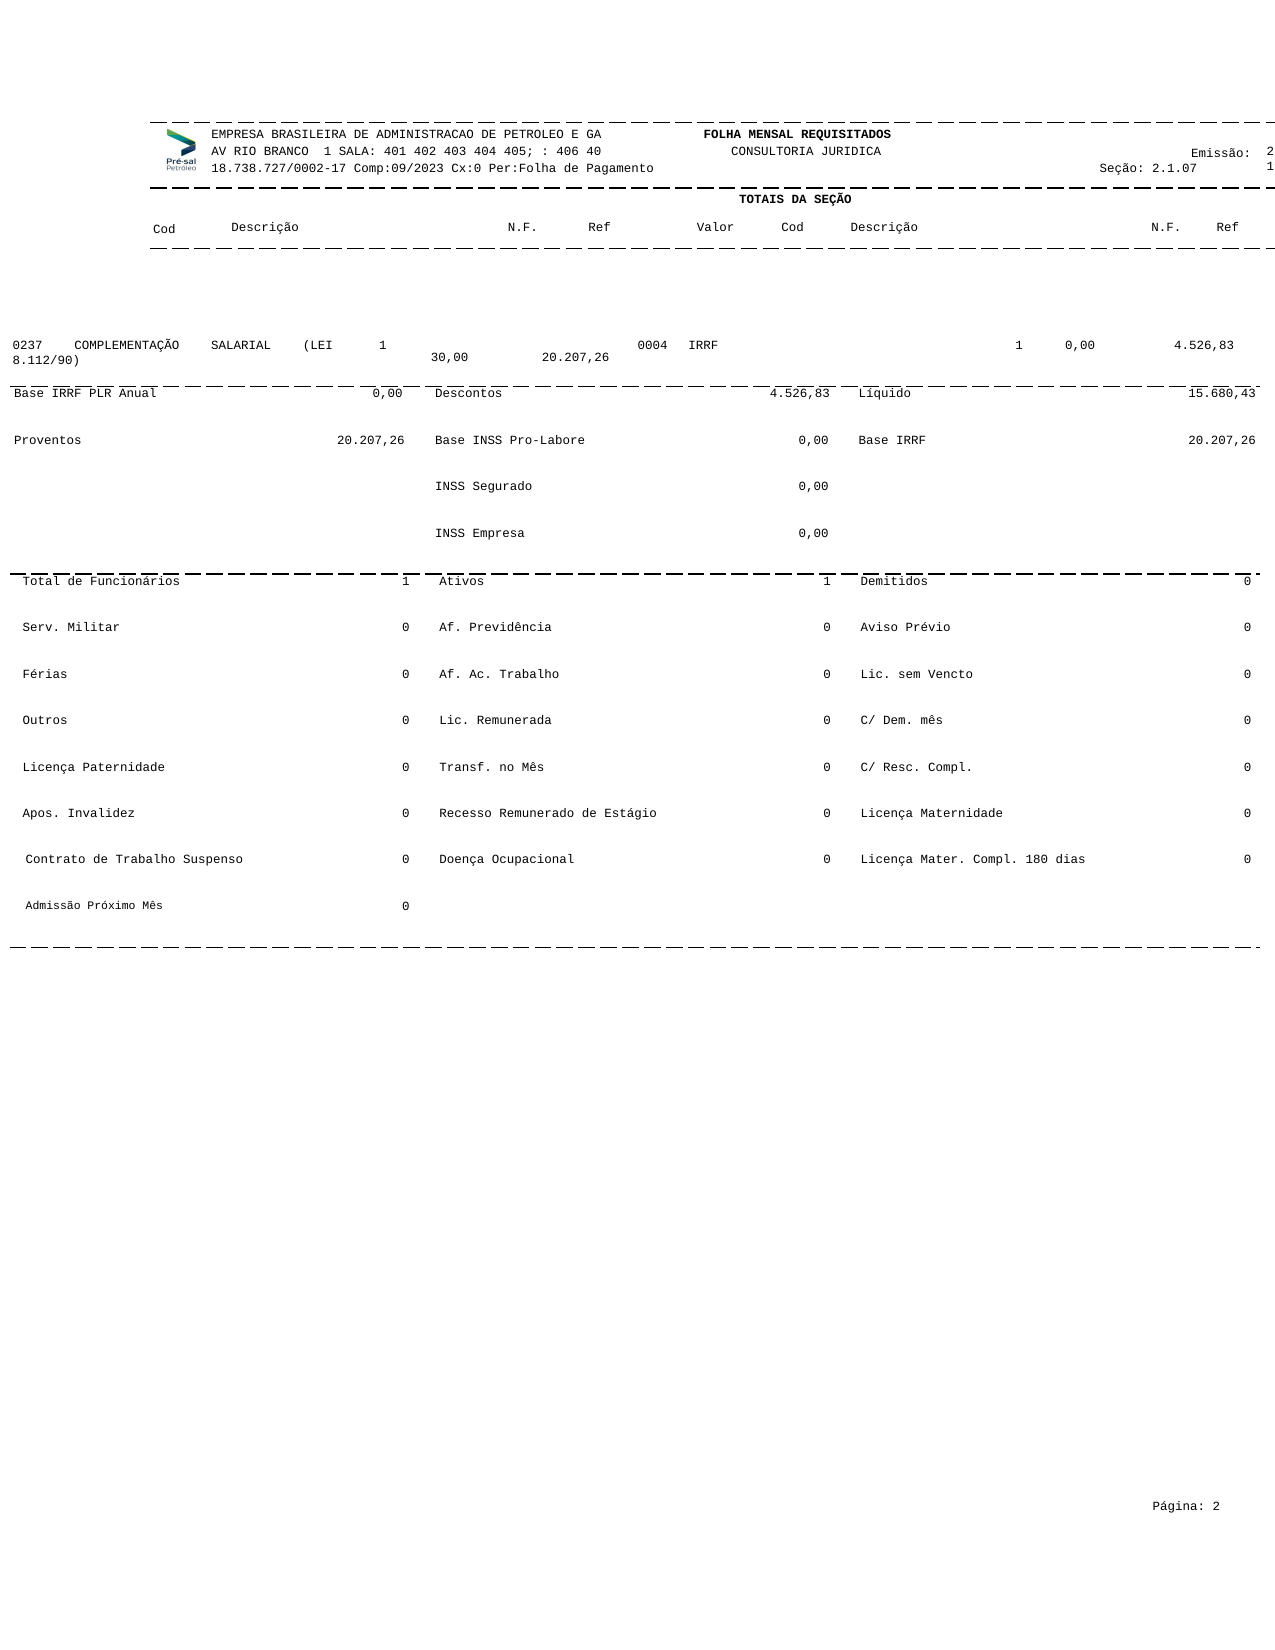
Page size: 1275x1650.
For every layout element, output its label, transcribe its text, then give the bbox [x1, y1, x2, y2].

table_cell [638, 573, 688, 621]
table_cell [688, 573, 769, 621]
table_cell 0 [337, 900, 430, 946]
table_cell Descrição N.F. Ref [211, 187, 697, 248]
table_cell 0 [337, 621, 430, 668]
table_cell [688, 807, 769, 853]
table_cell [858, 480, 1065, 527]
table_cell 0 [1174, 668, 1259, 714]
table_cell 0,00 [770, 434, 858, 480]
table_cell [1065, 434, 1174, 480]
table_header 0004 [638, 339, 688, 386]
table_cell 0 [770, 668, 858, 714]
table_cell Líquido [858, 386, 1065, 434]
table_cell INSS Empresa [430, 527, 637, 573]
table_cell Ativos [430, 573, 637, 621]
table_cell C/ Resc. Compl. [858, 761, 1065, 807]
table_cell [688, 386, 769, 434]
table_cell [688, 854, 769, 900]
table_cell Outros [10, 714, 337, 761]
table_cell [688, 668, 769, 714]
table_cell [770, 900, 858, 946]
table_cell [638, 668, 688, 714]
table_cell Proventos [10, 434, 337, 480]
table_cell Descontos [430, 386, 637, 434]
table_cell [638, 761, 688, 807]
table_cell [688, 527, 769, 573]
table_cell [10, 527, 337, 573]
table_header 0237 COMPLEMENTAÇÃO SALARIAL (LEI 8.112/90) [10, 339, 337, 386]
table_cell [1065, 480, 1174, 527]
table_cell Admissão Próximo Mês [10, 900, 337, 946]
table_cell Serv. Militar [10, 621, 337, 668]
table_cell Licença Maternidade [858, 807, 1065, 853]
table_cell Doença Ocupacional [430, 854, 688, 900]
table_cell 0 [770, 854, 858, 900]
table_cell Recesso Remunerado de Estágio [430, 807, 688, 853]
table_cell [1174, 900, 1259, 946]
table_cell Licença Paternidade [10, 761, 337, 807]
table_header [150, 122, 211, 187]
table_cell 0 [337, 807, 430, 853]
table_header 1 [858, 339, 1065, 386]
table_cell [1065, 573, 1174, 621]
table_cell 0 [770, 714, 858, 761]
table_cell [337, 480, 430, 527]
table_cell 20.207,26 [337, 434, 430, 480]
table_cell [858, 900, 1174, 946]
table_cell Contrato de Trabalho Suspenso [10, 854, 337, 900]
table_cell Licença Mater. Compl. 180 dias [858, 854, 1174, 900]
table_cell 0 [337, 668, 430, 714]
table_cell [1065, 807, 1174, 853]
table_header FOLHA MENSAL REQUISITADOS CONSULTORIA JURIDICA [697, 122, 1099, 187]
table_header [770, 339, 858, 386]
table_cell Base INSS Pro-Labore [430, 434, 637, 480]
table_cell [688, 434, 769, 480]
table_cell [638, 714, 688, 761]
table_cell [1174, 480, 1259, 527]
table_cell [688, 900, 769, 946]
table_cell [638, 621, 688, 668]
table_header IRRF [688, 339, 769, 386]
table_cell Af. Ac. Trabalho [430, 668, 637, 714]
table_cell [1065, 386, 1174, 434]
table_cell 0 [1174, 621, 1259, 668]
table_cell 0,00 [337, 386, 430, 434]
table_cell 0 [770, 761, 858, 807]
table_cell 20.207,26 [1174, 434, 1259, 480]
table_cell Lic. Remunerada [430, 714, 637, 761]
table_cell [688, 621, 769, 668]
table_cell 1 [337, 573, 430, 621]
table_cell Cod [150, 187, 211, 248]
table_cell [10, 480, 337, 527]
table_cell [430, 900, 688, 946]
table_cell [638, 527, 688, 573]
table_cell 0 [1174, 714, 1259, 761]
table_cell [858, 527, 1065, 573]
table_cell [1065, 761, 1174, 807]
table_cell 0 [1174, 761, 1259, 807]
table_header 0,00 [1065, 339, 1174, 386]
table_cell 0 [1174, 807, 1259, 853]
table_cell 0,00 [770, 480, 858, 527]
table_cell [337, 527, 430, 573]
table_header Emissão: Seção: 2.1.07 [1099, 122, 1266, 187]
table_cell N.F. Ref [1099, 187, 1266, 248]
table_cell C/ Dem. mês [858, 714, 1065, 761]
table_cell Lic. sem Vencto [858, 668, 1065, 714]
table_cell 15.680,43 [1174, 386, 1259, 434]
table_cell Valor [1266, 189, 1275, 248]
table_cell Apos. Invalidez [10, 807, 337, 853]
table_cell Total de Funcionários [10, 573, 337, 621]
table_cell [1065, 621, 1174, 668]
table_cell [638, 480, 688, 527]
table_cell Aviso Prévio [858, 621, 1065, 668]
table_cell 0 [1174, 573, 1259, 621]
table_header 1 [337, 339, 430, 386]
table_cell 1 [770, 573, 858, 621]
table_header EMPRESA BRASILEIRA DE ADMINISTRACAO DE PETROLEO E GA AV RIO BRANCO 1 SALA: 401 402 403 404 405; : 406 40 18.738.727/0002-17 Comp:09/2023 Cx:0 Per:Folha de Pagamento [211, 122, 697, 187]
table_cell INSS Segurado [430, 480, 637, 527]
table_header 4.526,83 [1174, 339, 1259, 386]
table_cell Af. Previdência [430, 621, 637, 668]
table_cell [1065, 527, 1174, 573]
table_cell TOTAIS DA SEÇÃO Valor Cod Descrição [697, 187, 1099, 248]
table_cell Base IRRF PLR Anual [10, 386, 337, 434]
table_cell Férias [10, 668, 337, 714]
table_cell Base IRRF [858, 434, 1065, 480]
table_header 30,00 20.207,26 [430, 339, 637, 386]
table_cell Transf. no Mês [430, 761, 637, 807]
table_cell 0,00 [770, 527, 858, 573]
table_cell [688, 714, 769, 761]
table_cell 0 [770, 621, 858, 668]
table_cell 4.526,83 [770, 386, 858, 434]
table_cell [1174, 527, 1259, 573]
table_cell [1065, 714, 1174, 761]
table_cell 0 [770, 807, 858, 853]
table_cell [638, 434, 688, 480]
table_cell 0 [1174, 854, 1259, 900]
table_cell 0 [337, 714, 430, 761]
table_cell 0 [337, 854, 430, 900]
table_cell [688, 480, 769, 527]
table_cell Demitidos [858, 573, 1065, 621]
table_cell 0 [337, 761, 430, 807]
table_cell [638, 386, 688, 434]
table_cell [688, 761, 769, 807]
table_cell [1065, 668, 1174, 714]
